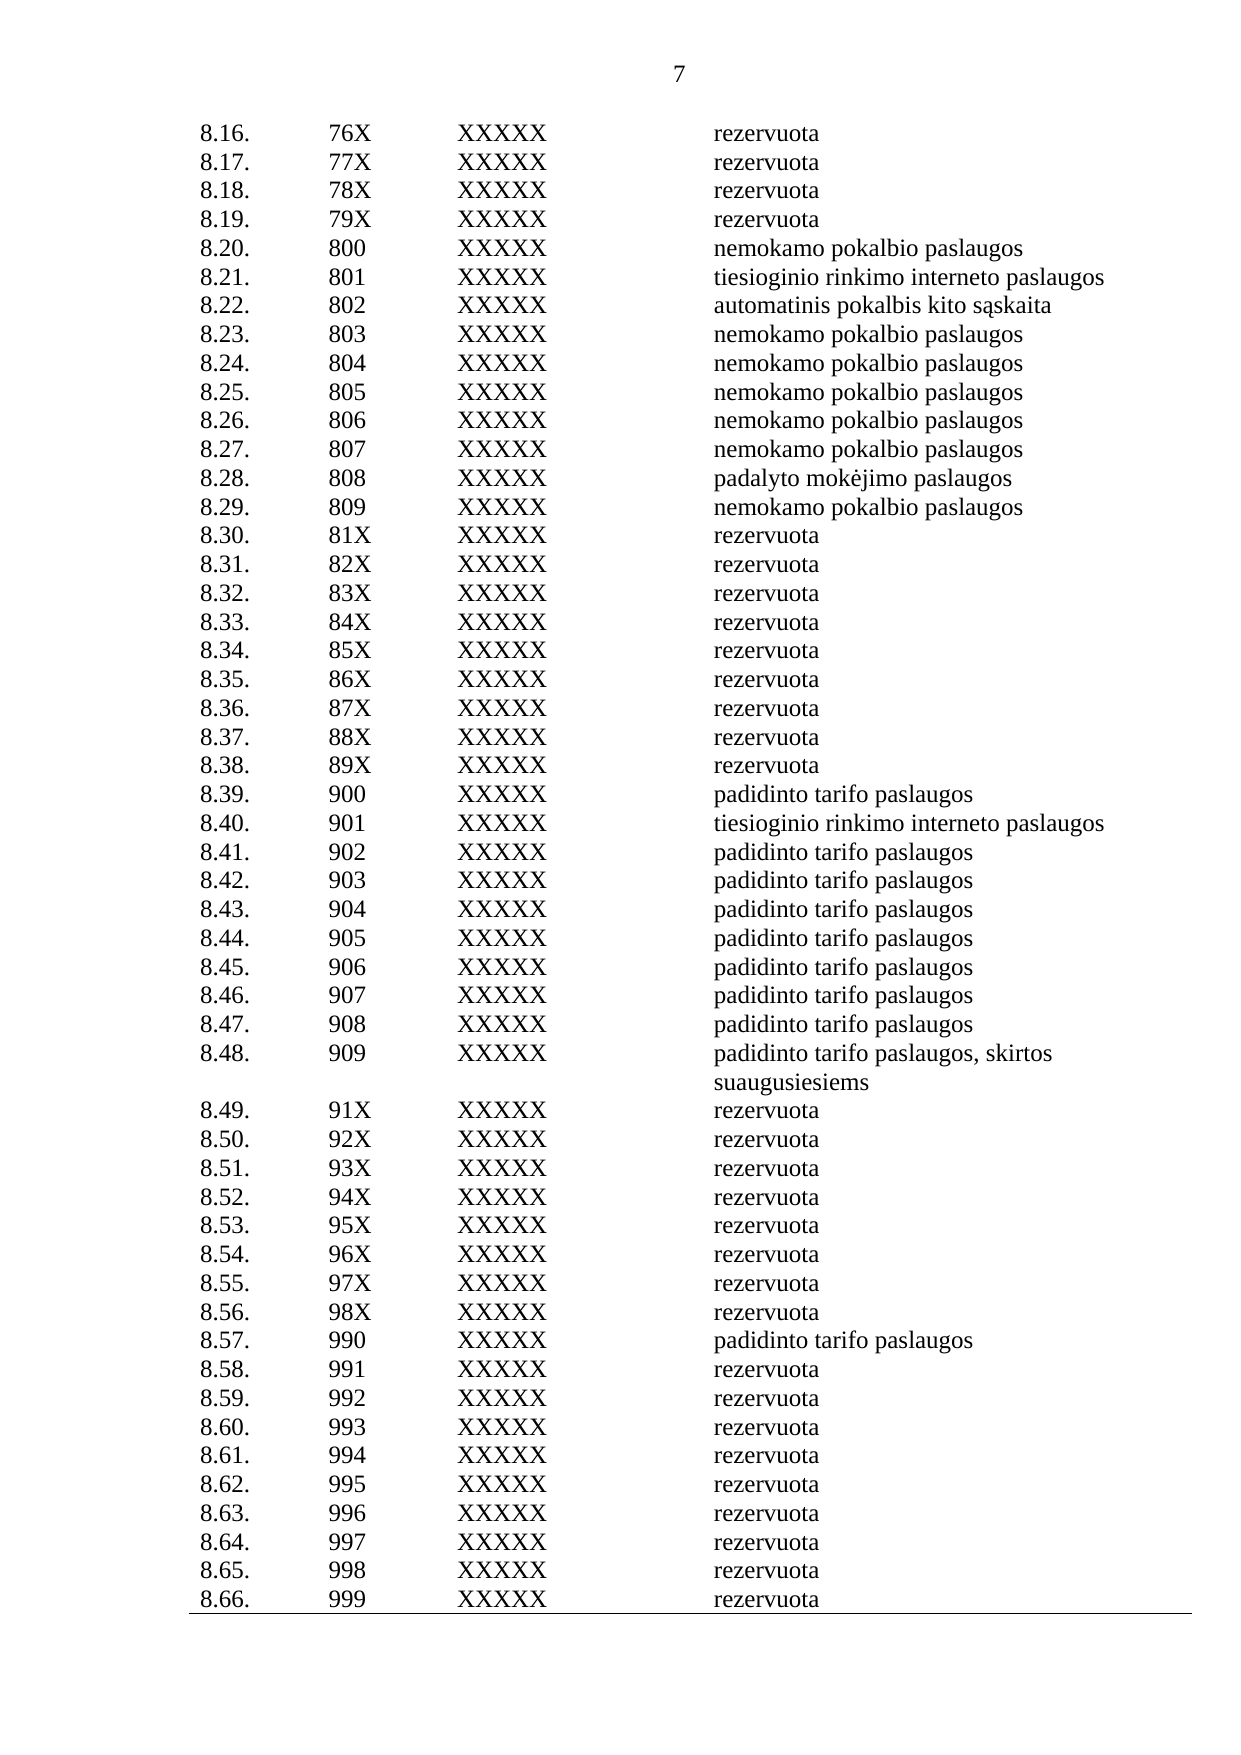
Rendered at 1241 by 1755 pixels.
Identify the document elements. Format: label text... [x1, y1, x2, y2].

table_cell 85X [317, 636, 446, 664]
table_cell 87X [317, 693, 446, 722]
table_cell 8.57. [189, 1326, 317, 1354]
table_cell XXXXX [446, 549, 702, 578]
table_cell 904 [317, 894, 446, 923]
table_cell 8.49. [189, 1096, 317, 1124]
table_cell rezervuota [703, 751, 1192, 779]
table_cell 93X [317, 1153, 446, 1182]
table_cell XXXXX [446, 118, 702, 147]
table_cell XXXXX [446, 492, 702, 521]
table_cell 95X [317, 1211, 446, 1239]
table_cell rezervuota [703, 1469, 1192, 1498]
table_cell XXXXX [446, 751, 702, 779]
table_cell 991 [317, 1354, 446, 1383]
table_cell 8.63. [189, 1498, 317, 1527]
table_cell XXXXX [446, 463, 702, 492]
table_cell 901 [317, 808, 446, 837]
table_cell XXXXX [446, 262, 702, 291]
table_cell padidinto tarifo paslaugos [703, 894, 1192, 923]
table_cell padidinto tarifo paslaugos [703, 923, 1192, 952]
table_cell rezervuota [703, 664, 1192, 693]
table_cell 902 [317, 837, 446, 866]
table_cell 907 [317, 981, 446, 1009]
table_cell XXXXX [446, 1441, 702, 1469]
table_cell 92X [317, 1124, 446, 1153]
table_cell rezervuota [703, 1153, 1192, 1182]
table_cell XXXXX [446, 1239, 702, 1268]
table_cell 996 [317, 1498, 446, 1527]
table_cell 8.52. [189, 1182, 317, 1211]
table_cell 8.46. [189, 981, 317, 1009]
table_cell 8.29. [189, 492, 317, 521]
table_cell nemokamo pokalbio paslaugos [703, 492, 1192, 521]
table_cell 908 [317, 1009, 446, 1038]
table_cell nemokamo pokalbio paslaugos [703, 233, 1192, 262]
table_cell 84X [317, 607, 446, 636]
table_cell 8.44. [189, 923, 317, 952]
table_cell 81X [317, 521, 446, 549]
table_cell XXXXX [446, 1211, 702, 1239]
table_cell XXXXX [446, 176, 702, 204]
table_cell XXXXX [446, 1412, 702, 1441]
table_cell rezervuota [703, 1527, 1192, 1556]
table_cell 992 [317, 1383, 446, 1412]
table_cell 79X [317, 204, 446, 233]
table_cell 8.26. [189, 406, 317, 434]
table_cell 8.56. [189, 1297, 317, 1326]
table_cell XXXXX [446, 1297, 702, 1326]
table_cell XXXXX [446, 1153, 702, 1182]
table_cell rezervuota [703, 1441, 1192, 1469]
table_cell 8.55. [189, 1268, 317, 1297]
table_cell 94X [317, 1182, 446, 1211]
table_cell XXXXX [446, 291, 702, 319]
table_cell 8.25. [189, 377, 317, 406]
table_cell rezervuota [703, 1268, 1192, 1297]
table_cell XXXXX [446, 1038, 702, 1096]
table_cell rezervuota [703, 636, 1192, 664]
table_cell 8.28. [189, 463, 317, 492]
table_cell 995 [317, 1469, 446, 1498]
table_cell 8.39. [189, 779, 317, 808]
table_cell 8.33. [189, 607, 317, 636]
table_cell 8.59. [189, 1383, 317, 1412]
table_cell XXXXX [446, 722, 702, 751]
table_cell XXXXX [446, 521, 702, 549]
table_cell 8.42. [189, 866, 317, 894]
table_cell rezervuota [703, 204, 1192, 233]
table_cell tiesioginio rinkimo interneto paslaugos [703, 808, 1192, 837]
table_cell padidinto tarifo paslaugos [703, 1326, 1192, 1354]
table_cell 999 [317, 1584, 446, 1613]
table_cell padalyto mokėjimo paslaugos [703, 463, 1192, 492]
table_cell rezervuota [703, 521, 1192, 549]
table_cell XXXXX [446, 894, 702, 923]
table_cell 993 [317, 1412, 446, 1441]
table_cell 801 [317, 262, 446, 291]
table_cell 8.62. [189, 1469, 317, 1498]
table_cell 809 [317, 492, 446, 521]
table_cell 905 [317, 923, 446, 952]
table_cell 8.51. [189, 1153, 317, 1182]
table_cell 906 [317, 952, 446, 981]
table_cell XXXXX [446, 981, 702, 1009]
table_cell 96X [317, 1239, 446, 1268]
table_cell 909 [317, 1038, 446, 1096]
table_cell 8.27. [189, 434, 317, 463]
table_cell 8.47. [189, 1009, 317, 1038]
table_cell rezervuota [703, 147, 1192, 176]
table_cell 97X [317, 1268, 446, 1297]
table_cell automatinis pokalbis kito sąskaita [703, 291, 1192, 319]
table_cell XXXXX [446, 1527, 702, 1556]
table_cell rezervuota [703, 1383, 1192, 1412]
table_cell nemokamo pokalbio paslaugos [703, 348, 1192, 377]
table_cell 803 [317, 319, 446, 348]
table_cell XXXXX [446, 1096, 702, 1124]
table_cell XXXXX [446, 1498, 702, 1527]
table_cell 8.34. [189, 636, 317, 664]
table_cell 994 [317, 1441, 446, 1469]
table_cell XXXXX [446, 1268, 702, 1297]
table_cell rezervuota [703, 1239, 1192, 1268]
table_cell 8.32. [189, 578, 317, 607]
table_cell rezervuota [703, 1498, 1192, 1527]
table_cell XXXXX [446, 1584, 702, 1613]
table_cell padidinto tarifo paslaugos [703, 837, 1192, 866]
table_cell 800 [317, 233, 446, 262]
table_cell 86X [317, 664, 446, 693]
table_cell 8.40. [189, 808, 317, 837]
table_cell nemokamo pokalbio paslaugos [703, 406, 1192, 434]
table_cell XXXXX [446, 348, 702, 377]
table_cell rezervuota [703, 1556, 1192, 1584]
table_cell rezervuota [703, 176, 1192, 204]
table_cell 8.30. [189, 521, 317, 549]
table_cell rezervuota [703, 607, 1192, 636]
table_cell XXXXX [446, 147, 702, 176]
table_cell 805 [317, 377, 446, 406]
table_cell 8.38. [189, 751, 317, 779]
table_cell rezervuota [703, 1211, 1192, 1239]
table_cell 8.20. [189, 233, 317, 262]
table_cell 89X [317, 751, 446, 779]
table_cell XXXXX [446, 1469, 702, 1498]
table_cell 8.37. [189, 722, 317, 751]
table_cell nemokamo pokalbio paslaugos [703, 377, 1192, 406]
table_cell 77X [317, 147, 446, 176]
table_cell rezervuota [703, 1354, 1192, 1383]
table_cell XXXXX [446, 664, 702, 693]
table_cell 808 [317, 463, 446, 492]
table_cell XXXXX [446, 1124, 702, 1153]
table_cell XXXXX [446, 204, 702, 233]
table_cell XXXXX [446, 952, 702, 981]
table_cell tiesioginio rinkimo interneto paslaugos [703, 262, 1192, 291]
table_cell rezervuota [703, 1182, 1192, 1211]
table_cell 8.61. [189, 1441, 317, 1469]
table_cell 8.17. [189, 147, 317, 176]
table_cell 8.50. [189, 1124, 317, 1153]
table_cell 83X [317, 578, 446, 607]
table_cell 997 [317, 1527, 446, 1556]
table_cell 78X [317, 176, 446, 204]
table_cell XXXXX [446, 1383, 702, 1412]
table_cell rezervuota [703, 1297, 1192, 1326]
table_cell 8.23. [189, 319, 317, 348]
table_cell 8.36. [189, 693, 317, 722]
table_cell XXXXX [446, 1326, 702, 1354]
table_cell nemokamo pokalbio paslaugos [703, 434, 1192, 463]
table_cell rezervuota [703, 722, 1192, 751]
table_cell 8.58. [189, 1354, 317, 1383]
table_cell 8.41. [189, 837, 317, 866]
table_cell XXXXX [446, 1556, 702, 1584]
table_cell 76X [317, 118, 446, 147]
table_cell XXXXX [446, 607, 702, 636]
table_cell XXXXX [446, 406, 702, 434]
table_cell 998 [317, 1556, 446, 1584]
table_cell rezervuota [703, 118, 1192, 147]
table_cell 8.16. [189, 118, 317, 147]
table_cell XXXXX [446, 233, 702, 262]
table_cell padidinto tarifo paslaugos, skirtos suaugusiesiems [703, 1038, 1192, 1096]
table_cell 8.18. [189, 176, 317, 204]
table_cell 91X [317, 1096, 446, 1124]
table_cell 807 [317, 434, 446, 463]
table_cell 8.65. [189, 1556, 317, 1584]
table_cell XXXXX [446, 1354, 702, 1383]
table_cell 8.22. [189, 291, 317, 319]
table_cell 82X [317, 549, 446, 578]
table_cell 8.21. [189, 262, 317, 291]
table_cell rezervuota [703, 1096, 1192, 1124]
table_cell 8.35. [189, 664, 317, 693]
table_cell 88X [317, 722, 446, 751]
table_cell nemokamo pokalbio paslaugos [703, 319, 1192, 348]
table_cell XXXXX [446, 837, 702, 866]
table_cell XXXXX [446, 923, 702, 952]
table_cell 8.53. [189, 1211, 317, 1239]
table_cell 903 [317, 866, 446, 894]
table_cell padidinto tarifo paslaugos [703, 866, 1192, 894]
table_cell 8.31. [189, 549, 317, 578]
table_cell padidinto tarifo paslaugos [703, 779, 1192, 808]
table_cell 8.60. [189, 1412, 317, 1441]
table_cell XXXXX [446, 319, 702, 348]
table_cell XXXXX [446, 578, 702, 607]
table_cell 8.64. [189, 1527, 317, 1556]
table_cell XXXXX [446, 693, 702, 722]
table_cell 98X [317, 1297, 446, 1326]
table_cell rezervuota [703, 693, 1192, 722]
table_cell XXXXX [446, 434, 702, 463]
table_cell padidinto tarifo paslaugos [703, 952, 1192, 981]
table_cell XXXXX [446, 636, 702, 664]
table_cell XXXXX [446, 779, 702, 808]
table_cell 990 [317, 1326, 446, 1354]
table_cell 8.54. [189, 1239, 317, 1268]
table_cell rezervuota [703, 1412, 1192, 1441]
table_cell XXXXX [446, 808, 702, 837]
table_cell 8.48. [189, 1038, 317, 1096]
table_cell XXXXX [446, 1182, 702, 1211]
table_cell 8.66. [189, 1584, 317, 1613]
table_cell rezervuota [703, 1124, 1192, 1153]
table_cell rezervuota [703, 549, 1192, 578]
table_cell XXXXX [446, 1009, 702, 1038]
table_cell 900 [317, 779, 446, 808]
table_cell 8.24. [189, 348, 317, 377]
table_cell 804 [317, 348, 446, 377]
table_cell rezervuota [703, 1584, 1192, 1613]
table_cell padidinto tarifo paslaugos [703, 1009, 1192, 1038]
table_cell 802 [317, 291, 446, 319]
table_cell rezervuota [703, 578, 1192, 607]
table_cell 8.43. [189, 894, 317, 923]
table_cell 8.19. [189, 204, 317, 233]
table_cell XXXXX [446, 377, 702, 406]
table_cell padidinto tarifo paslaugos [703, 981, 1192, 1009]
table_cell 8.45. [189, 952, 317, 981]
table_cell 806 [317, 406, 446, 434]
table_cell XXXXX [446, 866, 702, 894]
